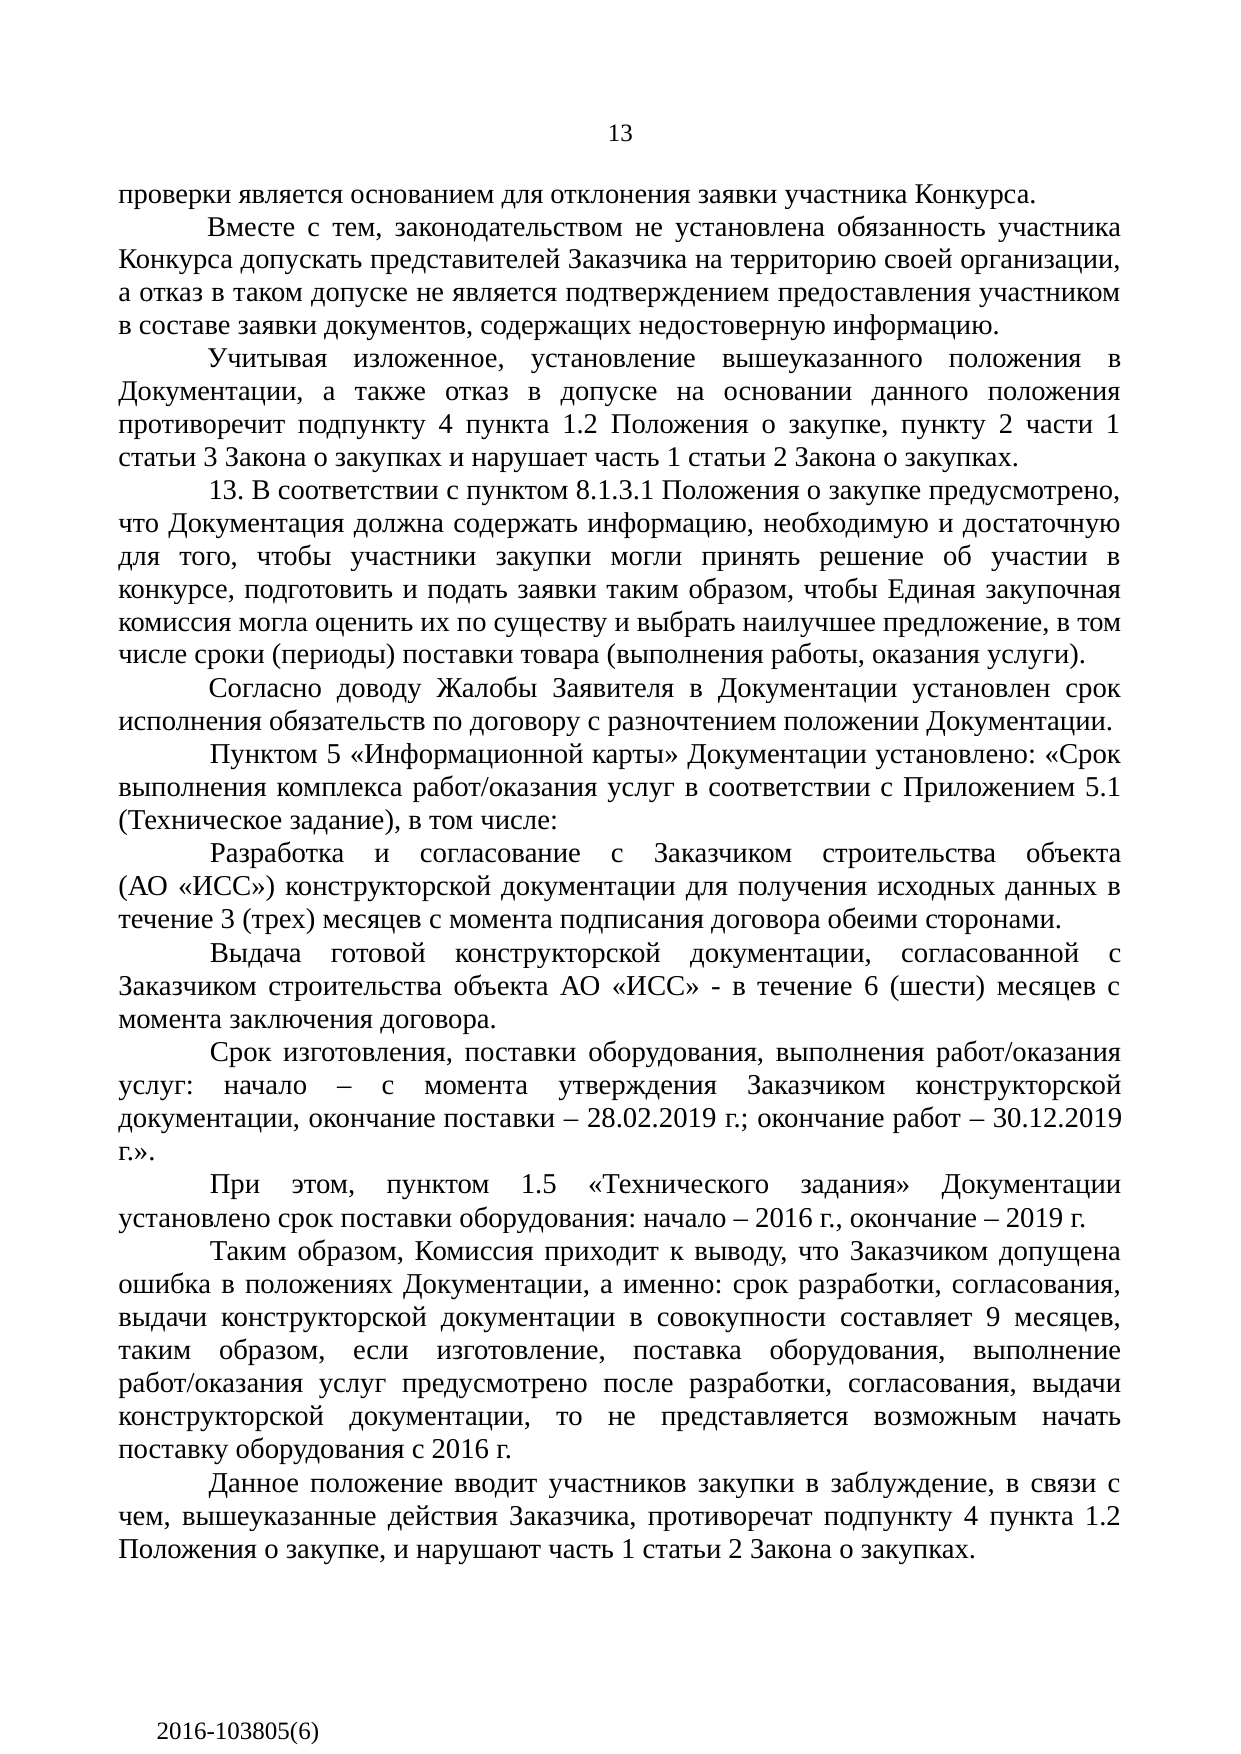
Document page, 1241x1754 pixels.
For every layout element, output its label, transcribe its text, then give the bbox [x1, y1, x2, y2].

text Выдача готовой конструкторской документации, согласованной с Заказчиком строительства объекта АО «ИСС» - в течение 6 (шести) месяцев с момента заключения договора. [118, 935, 1122, 1034]
text Вместе с тем, законодательством не установлена обязанность участника Конкурса допускать представителей Заказчика на территорию своей организации, а отказ в таком допуске не является подтверждением предоставления участником в составе заявки документов, содержащих недостоверную информацию. [118, 209, 1122, 341]
text Согласно доводу Жалобы Заявителя в Документации установлен срок исполнения обязательств по договору с разночтением положении Документации. [118, 670, 1122, 736]
text Данное положение вводит участников закупки в заблуждение, в связи с чем, вышеуказанные действия Заказчика, противоречат подпункту 4 пункта 1.2 Положения о закупке, и нарушают часть 1 статьи 2 Закона о закупках. [118, 1465, 1122, 1564]
text проверки является основанием для отклонения заявки участника Конкурса. [118, 176, 1122, 209]
text При этом, пунктом 1.5 «Технического задания» Документации установлено срок поставки оборудования: начало – 2016 г., окончание – 2019 г. [118, 1167, 1122, 1233]
text Учитывая изложенное, установление вышеуказанного положения в Документации, а также отказ в допуске на основании данного положения противоречит подпункту 4 пункта 1.2 Положения о закупке, пункту 2 части 1 статьи 3 Закона о закупках и нарушает часть 1 статьи 2 Закона о закупках. [118, 341, 1122, 473]
text Срок изготовления, поставки оборудования, выполнения работ/оказания услуг: начало – с момента утверждения Заказчиком конструкторской документации, окончание поставки – 28.02.2019 г.; окончание работ – 30.12.2019 г.». [118, 1034, 1122, 1167]
text Разработка и согласование с Заказчиком строительства объекта (АО «ИСС») конструкторской документации для получения исходных данных в течение 3 (трех) месяцев с момента подписания договора обеими сторонами. [118, 836, 1122, 935]
text Таким образом, Комиссия приходит к выводу, что Заказчиком допущена ошибка в положениях Документации, а именно: срок разработки, согласования, выдачи конструкторской документации в совокупности составляет 9 месяцев, таким образом, если изготовление, поставка оборудования, выполнение работ/оказания услуг предусмотрено после разработки, согласования, выдачи конструкторской документации, то не представляется возможным начать поставку оборудования с 2016 г. [118, 1233, 1122, 1465]
text 13. В соответствии с пунктом 8.1.3.1 Положения о закупке предусмотрено, что Документация должна содержать информацию, необходимую и достаточную для того, чтобы участники закупки могли принять решение об участии в конкурсе, подготовить и подать заявки таким образом, чтобы Единая закупочная комиссия могла оценить их по существу и выбрать наилучшее предложение, в том числе сроки (периоды) поставки товара (выполнения работы, оказания услуги). [118, 473, 1122, 670]
text Пунктом 5 «Информационной карты» Документации установлено: «Срок выполнения комплекса работ/оказания услуг в соответствии с Приложением 5.1 (Техническое задание), в том числе: [118, 736, 1122, 836]
